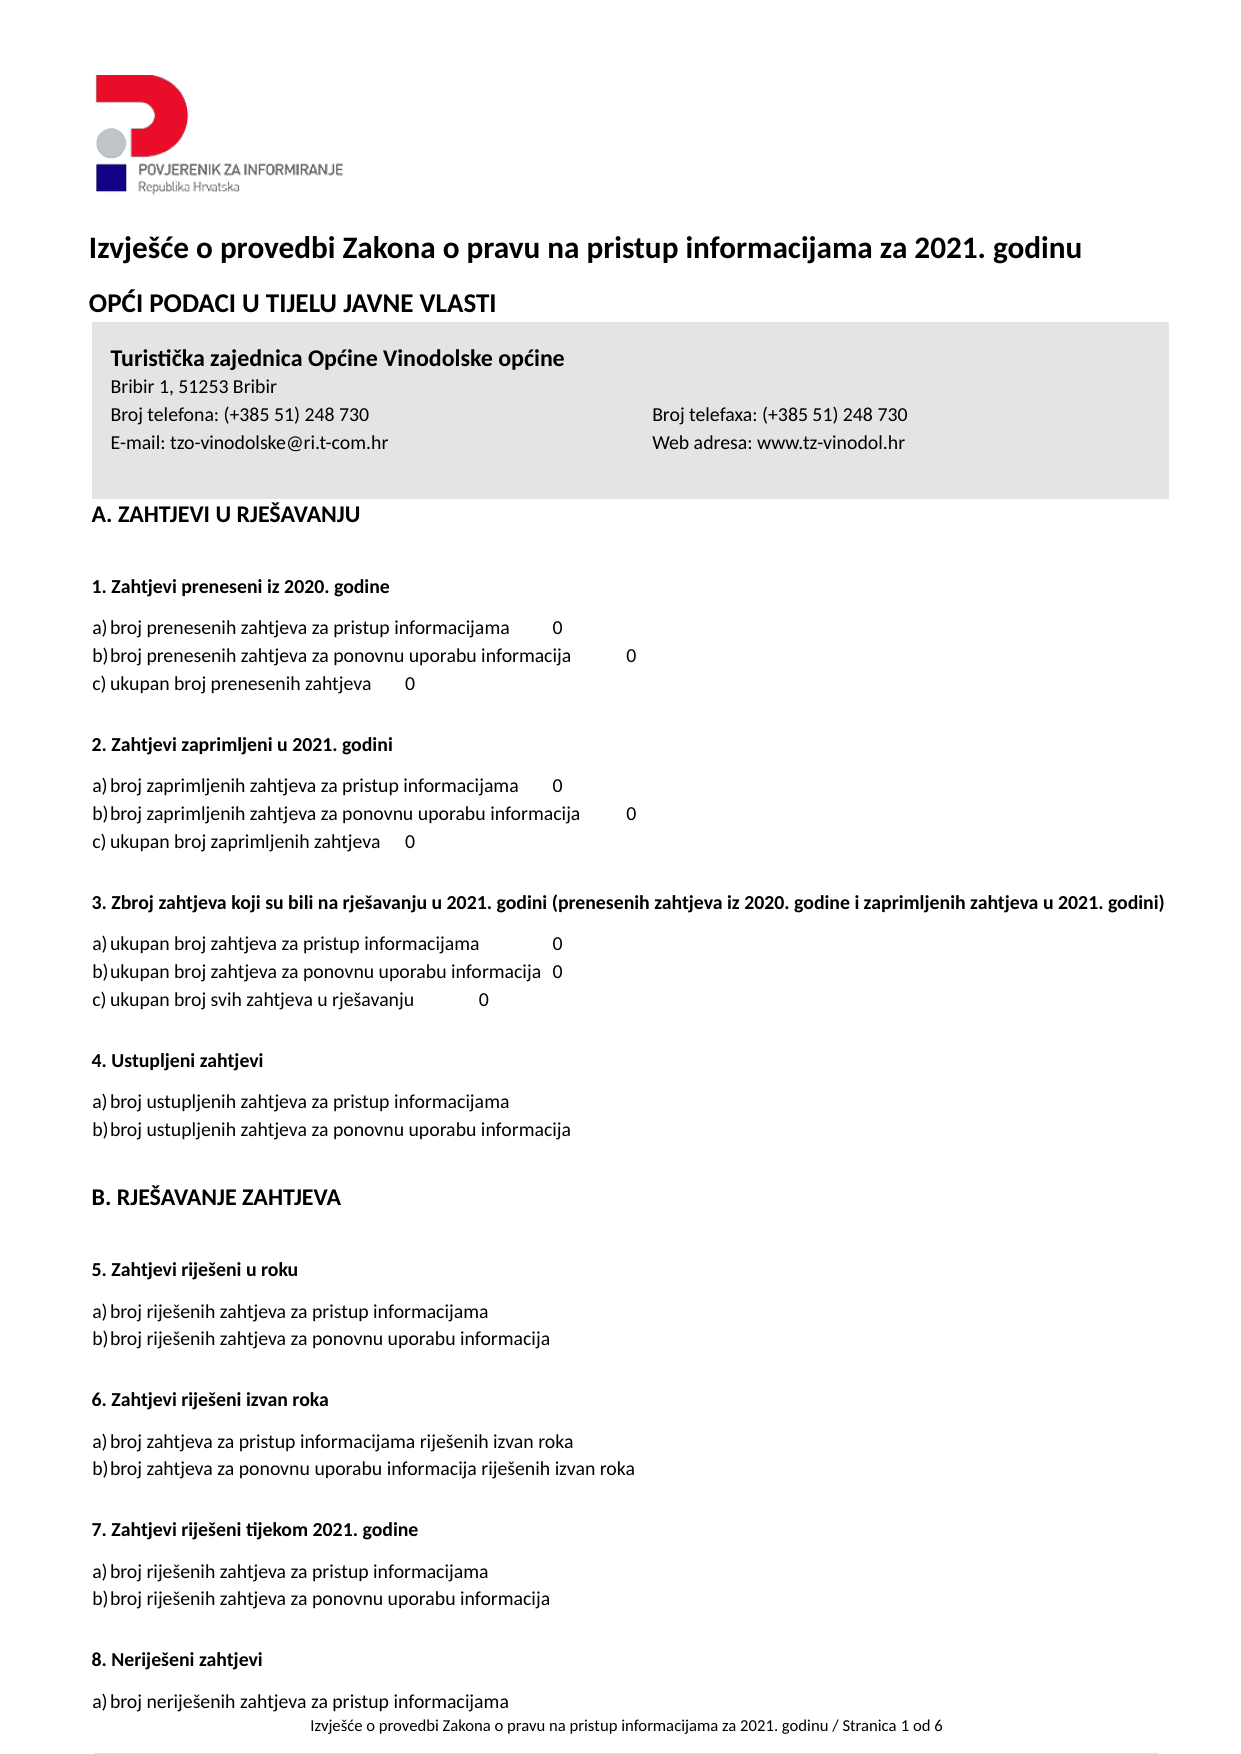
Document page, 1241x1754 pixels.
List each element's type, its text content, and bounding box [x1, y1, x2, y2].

list broj ustupljenih zahtjeva za ponovnu uporabu informacija [92, 1117, 956, 1141]
list ukupan broj zahtjeva za ponovnu uporabu informacija 0 [92, 959, 1172, 983]
list broj riješenih zahtjeva za pristup informacijama [92, 1299, 956, 1323]
list broj ustupljenih zahtjeva za pristup informacijama [92, 1089, 956, 1113]
list broj zaprimljenih zahtjeva za pristup informacijama 0 [92, 773, 1172, 797]
list broj riješenih zahtjeva za pristup informacijama [92, 1559, 956, 1583]
table_header Turistička zajednica Općine Vinodolske općine Bribir 1, 51253 Bribir Broj telefona: (+385 51) 248 730 [92, 322, 652, 429]
list broj zahtjeva za pristup informacijama riješenih izvan roka [92, 1429, 956, 1453]
subtitle 1. Zahtjevi preneseni iz 2020. godine [91, 574, 1172, 598]
subtitle 3. Zbroj zahtjeva koji su bili na rješavanju u 2021. godini (prenesenih zahtjeva iz 2020. godine i zaprimljenih zahtjeva u 2021. godini) [91, 890, 1172, 914]
list broj zahtjeva za ponovnu uporabu informacija riješenih izvan roka [92, 1457, 956, 1481]
list ukupan broj zaprimljenih zahtjeva 0 [92, 829, 1172, 853]
list broj prenesenih zahtjeva za pristup informacijama 0 [92, 616, 1172, 640]
subtitle A. ZAHTJEVI U RJEŠAVANJU [91, 499, 1172, 528]
list ukupan broj prenesenih zahtjeva 0 [92, 671, 1172, 695]
list broj riješenih zahtjeva za ponovnu uporabu informacija [92, 1327, 956, 1351]
list broj prenesenih zahtjeva za ponovnu uporabu informacija 0 [92, 643, 1172, 667]
table_header Broj telefaxa: (+385 51) 248 730 [652, 322, 1169, 429]
table_cell E-mail: tzo-vinodolske@ri.t-com.hr [92, 429, 652, 499]
list ukupan broj svih zahtjeva u rješavanju 0 [92, 987, 1172, 1011]
list ukupan broj zahtjeva za pristup informacijama 0 [92, 931, 1172, 955]
subtitle 4. Ustupljeni zahtjevi [91, 1048, 1172, 1072]
text OPĆI PODACI U TIJELU JAVNE VLASTI [89, 287, 1172, 319]
subtitle 7. Zahtjevi riješeni tijekom 2021. godine [91, 1518, 1172, 1542]
list broj neriješenih zahtjeva za pristup informacijama [92, 1689, 956, 1713]
text Izvješće o provedbi Zakona o pravu na pristup informacijama za 2021. godinu [89, 229, 1172, 267]
list broj riješenih zahtjeva za ponovnu uporabu informacija [92, 1587, 956, 1611]
subtitle 2. Zahtjevi zaprimljeni u 2021. godini [91, 732, 1172, 756]
subtitle B. RJEŠAVANJE ZAHTJEVA [91, 1182, 1172, 1211]
subtitle 6. Zahtjevi riješeni izvan roka [91, 1388, 1172, 1412]
table_cell Web adresa: www.tz-vinodol.hr [652, 429, 1169, 499]
subtitle 8. Neriješeni zahtjevi [91, 1648, 1172, 1672]
subtitle 5. Zahtjevi riješeni u roku [91, 1258, 1172, 1282]
list broj zaprimljenih zahtjeva za ponovnu uporabu informacija 0 [92, 801, 1172, 825]
